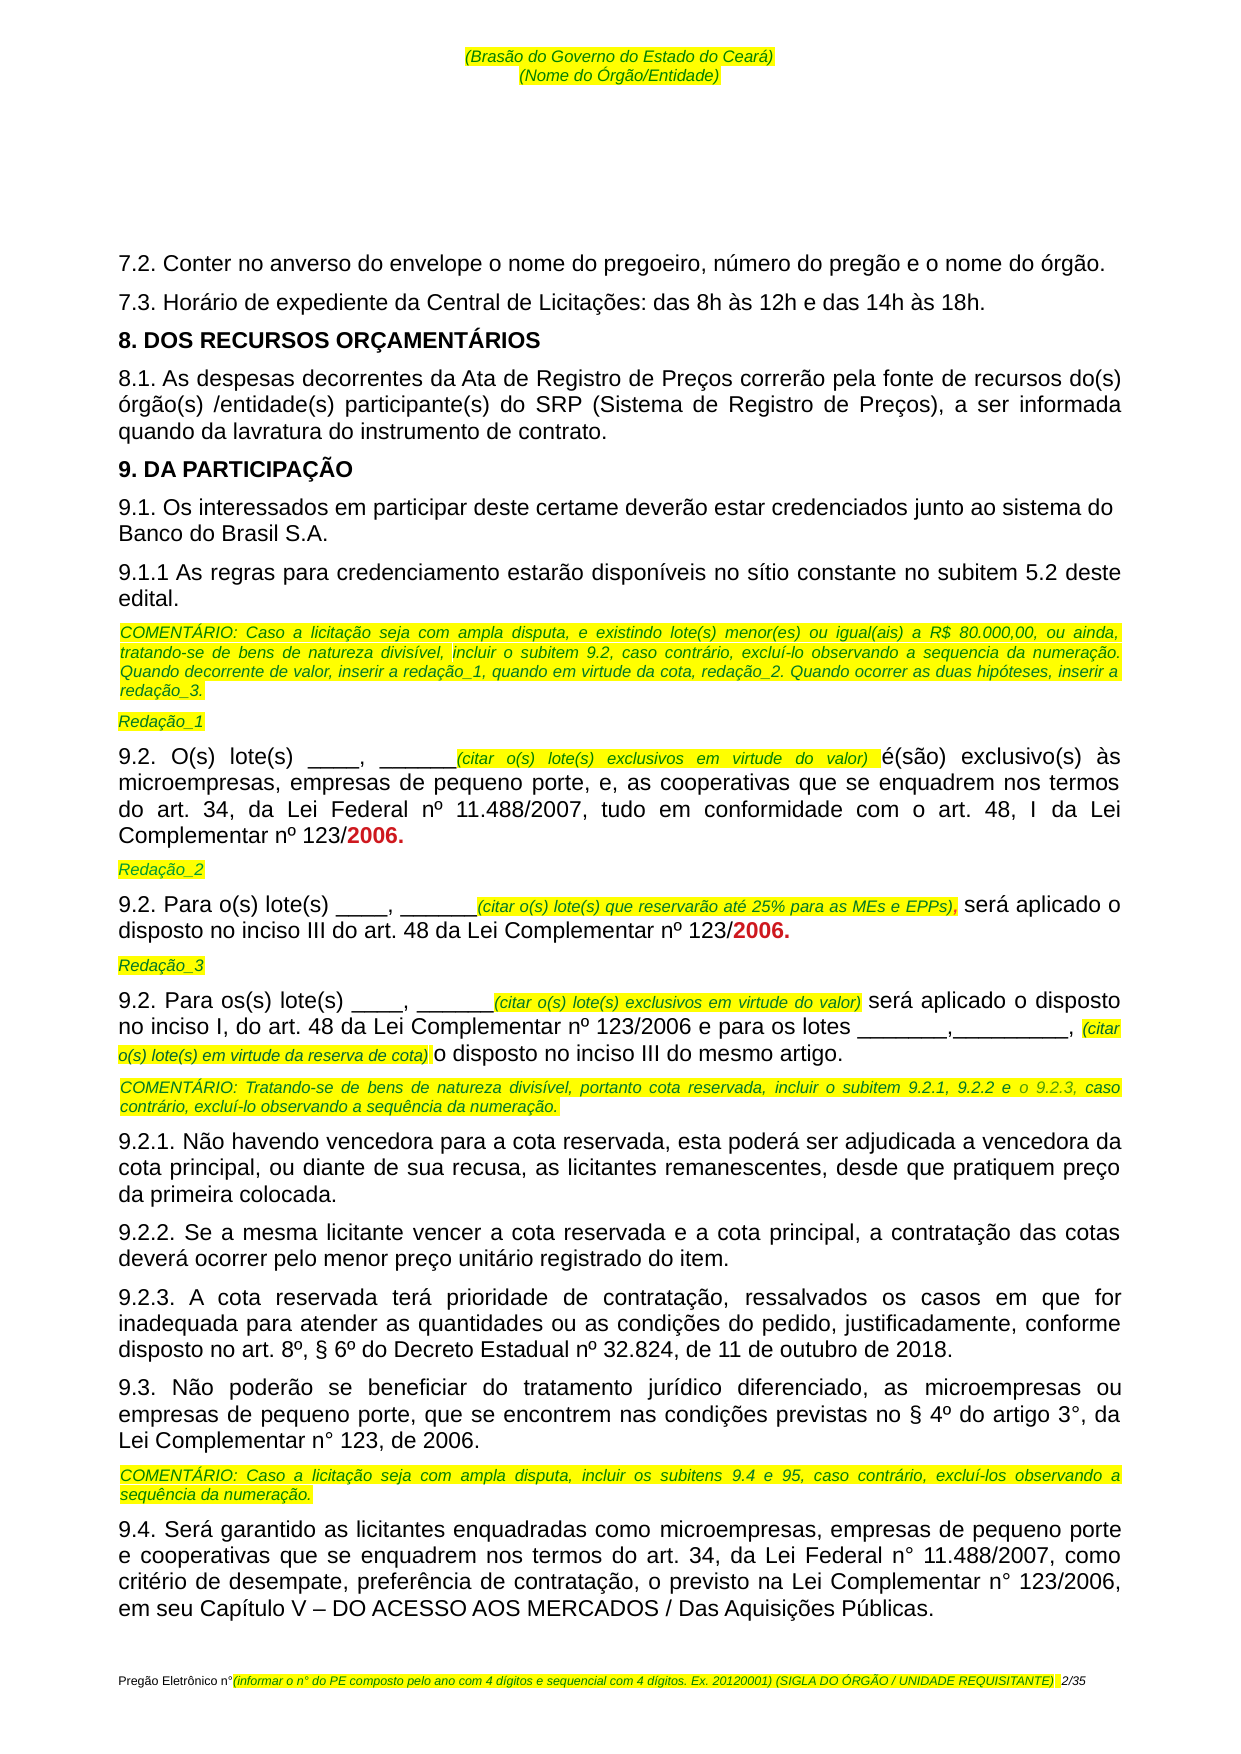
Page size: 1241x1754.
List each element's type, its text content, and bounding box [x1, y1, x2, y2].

text COMENTÁRIO: Tratando-se de bens de natureza divisível, portanto cota reservada, incluir o subitem 9.2.1, 9.2.2 e o 9.2.3, caso contrário, excluí-lo observando a sequência da numeração. [120, 1078, 1122, 1116]
text 9.4. Será garantido as licitantes enquadradas como microempresas, empresas de pequeno porte e cooperativas que se enquadrem nos termos do art. 34, da Lei Federal n° 11.488/2007, como critério de desempate, preferência de contratação, o previsto na Lei Complementar n° 123/2006, em seu Capítulo V – DO ACESSO AOS MERCADOS / Das Aquisições Públicas. [118, 1516, 1122, 1621]
text Redação_1 [118, 712, 1121, 731]
text 9.2.3. A cota reservada terá prioridade de contratação, ressalvados os casos em que for inadequada para atender as quantidades ou as condições do pedido, justificadamente, conforme disposto no art. 8º, § 6º do Decreto Estadual nº 32.824, de 11 de outubro de 2018. [118, 1283, 1122, 1362]
text 9.2. O(s) lote(s) ____, ______(citar o(s) lote(s) exclusivos em virtude do valor) é(são) exclusivo(s) às microempresas, empresas de pequeno porte, e, as cooperativas que se enquadrem nos termos do art. 34, da Lei Federal nº 11.488/2007, tudo em conformidade com o art. 48, I da Lei Complementar nº 123/2006. [118, 743, 1121, 848]
text Redação_2 [118, 860, 1121, 879]
text 9.1. Os interessados em participar deste certame deverão estar credenciados junto ao sistema do Banco do Brasil S.A. [118, 494, 1122, 547]
text 9.3. Não poderão se beneficiar do tratamento jurídico diferenciado, as microempresas ou empresas de pequeno porte, que se encontrem nas condições previstas no § 4º do artigo 3°, da Lei Complementar n° 123, de 2006. [118, 1374, 1122, 1453]
text 8.1. As despesas decorrentes da Ata de Registro de Preços correrão pela fonte de recursos do(s) órgão(s) /entidade(s) participante(s) do SRP (Sistema de Registro de Preços), a ser informada quando da lavratura do instrumento de contrato. [118, 365, 1122, 444]
text COMENTÁRIO: Caso a licitação seja com ampla disputa, incluir os subitens 9.4 e 95, caso contrário, excluí-los observando a sequência da numeração. [120, 1465, 1122, 1504]
text 7.3. Horário de expediente da Central de Licitações: das 8h às 12h e das 14h às 18h. [118, 288, 1122, 315]
text 9.2.1. Não havendo vencedora para a cota reservada, esta poderá ser adjudicada a vencedora da cota principal, ou diante de sua recusa, as licitantes remanescentes, desde que pratiquem preço da primeira colocada. [118, 1128, 1122, 1207]
text 9.2.2. Se a mesma licitante vencer a cota reservada e a cota principal, a contratação das cotas deverá ocorrer pelo menor preço unitário registrado do item. [118, 1219, 1122, 1272]
text 9.2. Para os(s) lote(s) ____, ______(citar o(s) lote(s) exclusivos em virtude do valor) será aplicado o disposto no inciso I, do art. 48 da Lei Complementar nº 123/2006 e para os lotes _______,_________, (citar o(s) lote(s) em virtude da reserva de cota) o disposto no inciso III do mesmo artigo. [118, 987, 1121, 1066]
text 8. DOS RECURSOS ORÇAMENTÁRIOS [118, 327, 1122, 353]
text 9.2. Para o(s) lote(s) ____, ______(citar o(s) lote(s) que reservarão até 25% para as MEs e EPPs), será aplicado o disposto no inciso III do art. 48 da Lei Complementar nº 123/2006. [118, 891, 1121, 944]
text Redação_3 [118, 956, 1121, 975]
text COMENTÁRIO: Caso a licitação seja com ampla disputa, e existindo lote(s) menor(es) ou igual(ais) a R$ 80.000,00, ou ainda, tratando-se de bens de natureza divisível, incluir o subitem 9.2, caso contrário, excluí-lo observando a sequencia da numeração. Quando decorrente de valor, inserir a redação_1, quando em virtude da cota, redação_2. Quando ocorrer as duas hipóteses, inserir a redação_3. [120, 623, 1122, 700]
text 9. DA PARTICIPAÇÃO [118, 456, 1122, 482]
text 9.1.1 As regras para credenciamento estarão disponíveis no sítio constante no subitem 5.2 deste edital. [118, 559, 1122, 611]
text 7.2. Conter no anverso do envelope o nome do pregoeiro, número do pregão e o nome do órgão. [118, 250, 1122, 277]
